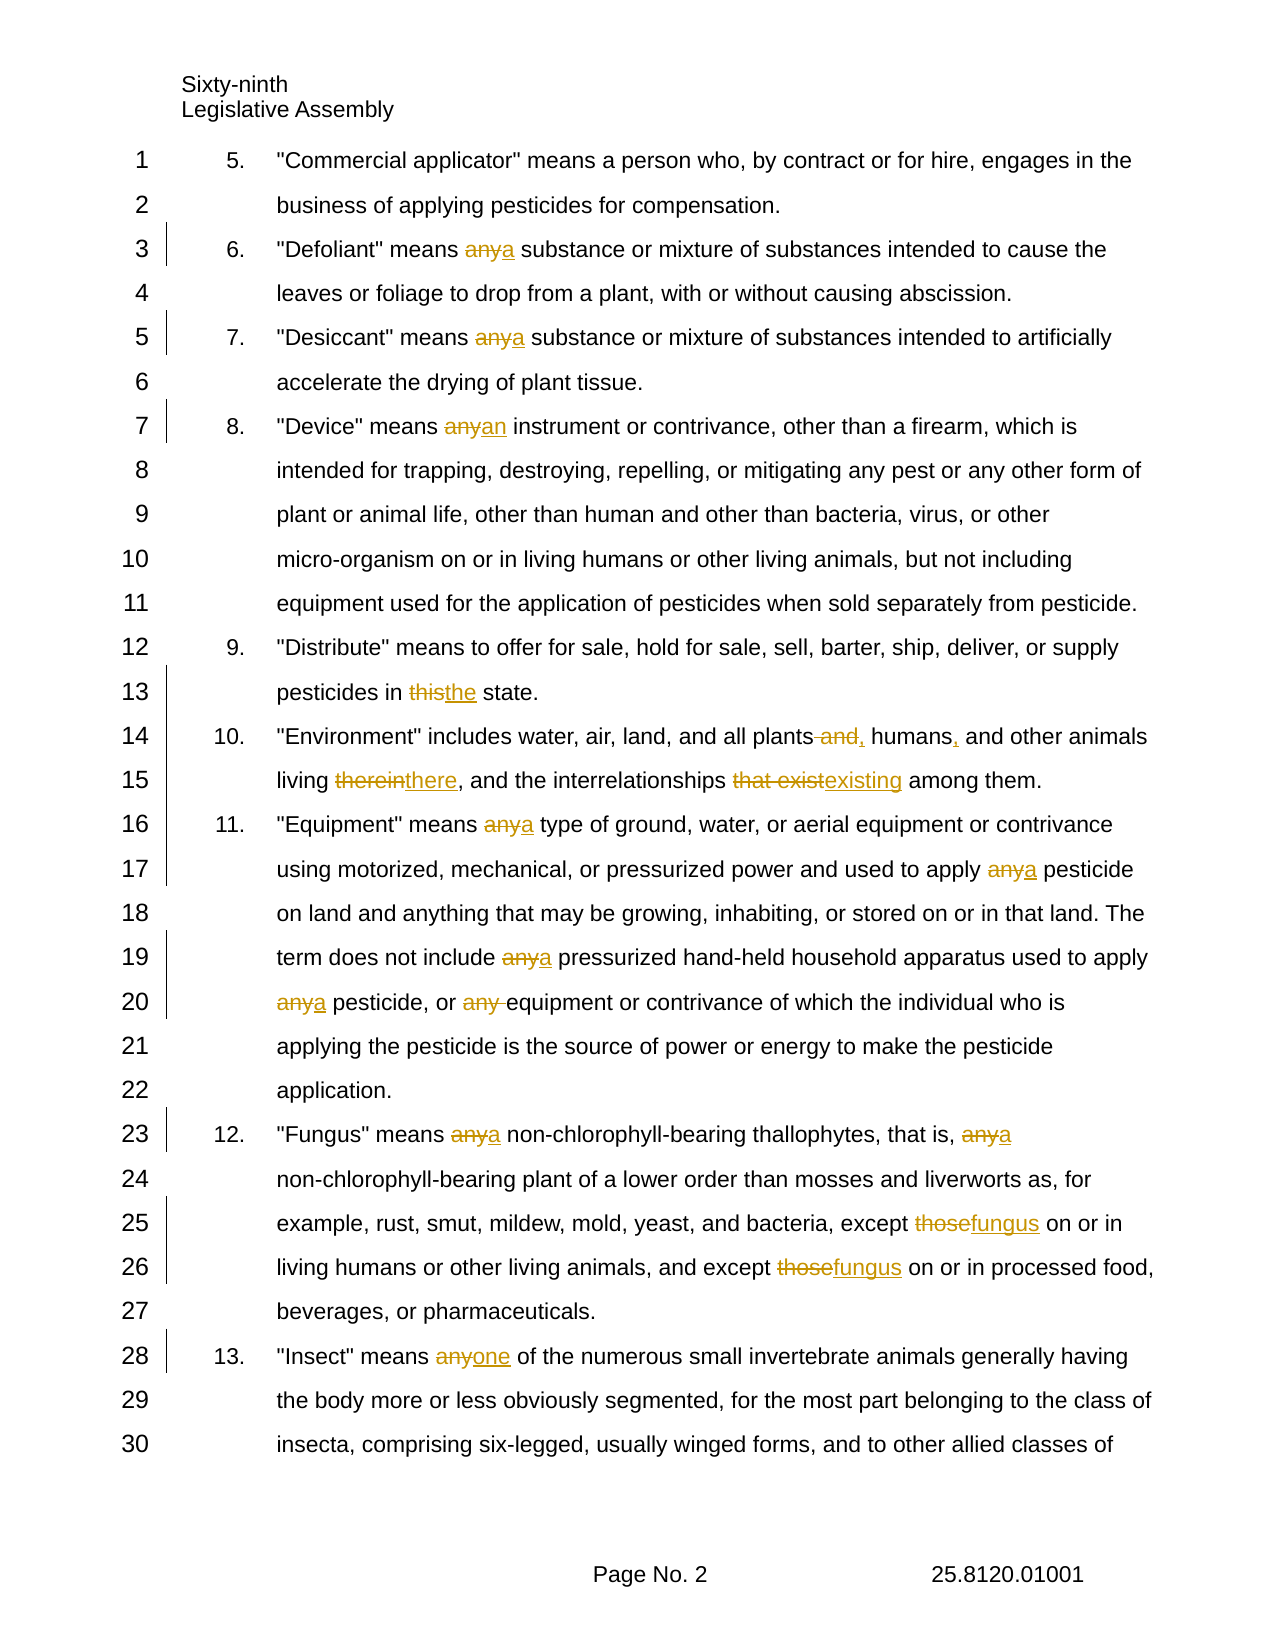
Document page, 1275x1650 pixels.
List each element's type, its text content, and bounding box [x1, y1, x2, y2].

text 12. "Fungus" means a non‑chlorophyll‑bearing thallophytes, that is, a non‑chlorophyll‑bearing plant of a lower order than mosses and liverworts as, for example, rust, smut, mildew, mold, yeast, and bacteria, except fungus on or in living humans or other living animals, and except fungus on or in processed food, beverages, or pharmaceuticals. [181, 1107, 1154, 1329]
text 8. "Device" means an instrument or contrivance, other than a firearm, which is intended for trapping, destroying, repelling, or mitigating any pest or any other form of plant or animal life, other than human and other than bacteria, virus, or other micro‑organism on or in living humans or other living animals, but not including equipment used for the application of pesticides when sold separately from pesticide. [181, 399, 1154, 620]
text 7. "Desiccant" means a substance or mixture of substances intended to artificially accelerate the drying of plant tissue. [181, 310, 1154, 399]
text 5. "Commercial applicator" means a person who, by contract or for hire, engages in the business of applying pesticides for compensation. [181, 133, 1154, 222]
text 6. "Defoliant" means a substance or mixture of substances intended to cause the leaves or foliage to drop from a plant, with or without causing abscission. [181, 222, 1154, 310]
text 9. "Distribute" means to offer for sale, hold for sale, sell, barter, ship, deliver, or supply pesticides in the state. [181, 620, 1154, 709]
text 13. "Insect" means one of the numerous small invertebrate animals generally having the body more or less obviously segmented, for the most part belonging to the class of insecta, comprising six‑legged, usually winged forms, and to other allied classes of arthropods for which members are wingless and usually have more than six legs. [181, 1329, 1154, 1461]
text 11. "Equipment" means a type of ground, water, or aerial equipment or contrivance using motorized, mechanical, or pressurized power and used to apply a pesticide on land and anything that may be growing, inhabiting, or stored on or in that land. The term does not include a pressurized hand‑held household apparatus used to apply a pesticide, or equipment or contrivance of which the individual who is applying the pesticide is the source of power or energy to make the pesticide application. [181, 797, 1154, 1107]
text 10. "Environment" includes water, air, land, and all plants, humans, and other animals living there, and the interrelationships existing among them. [181, 709, 1154, 797]
